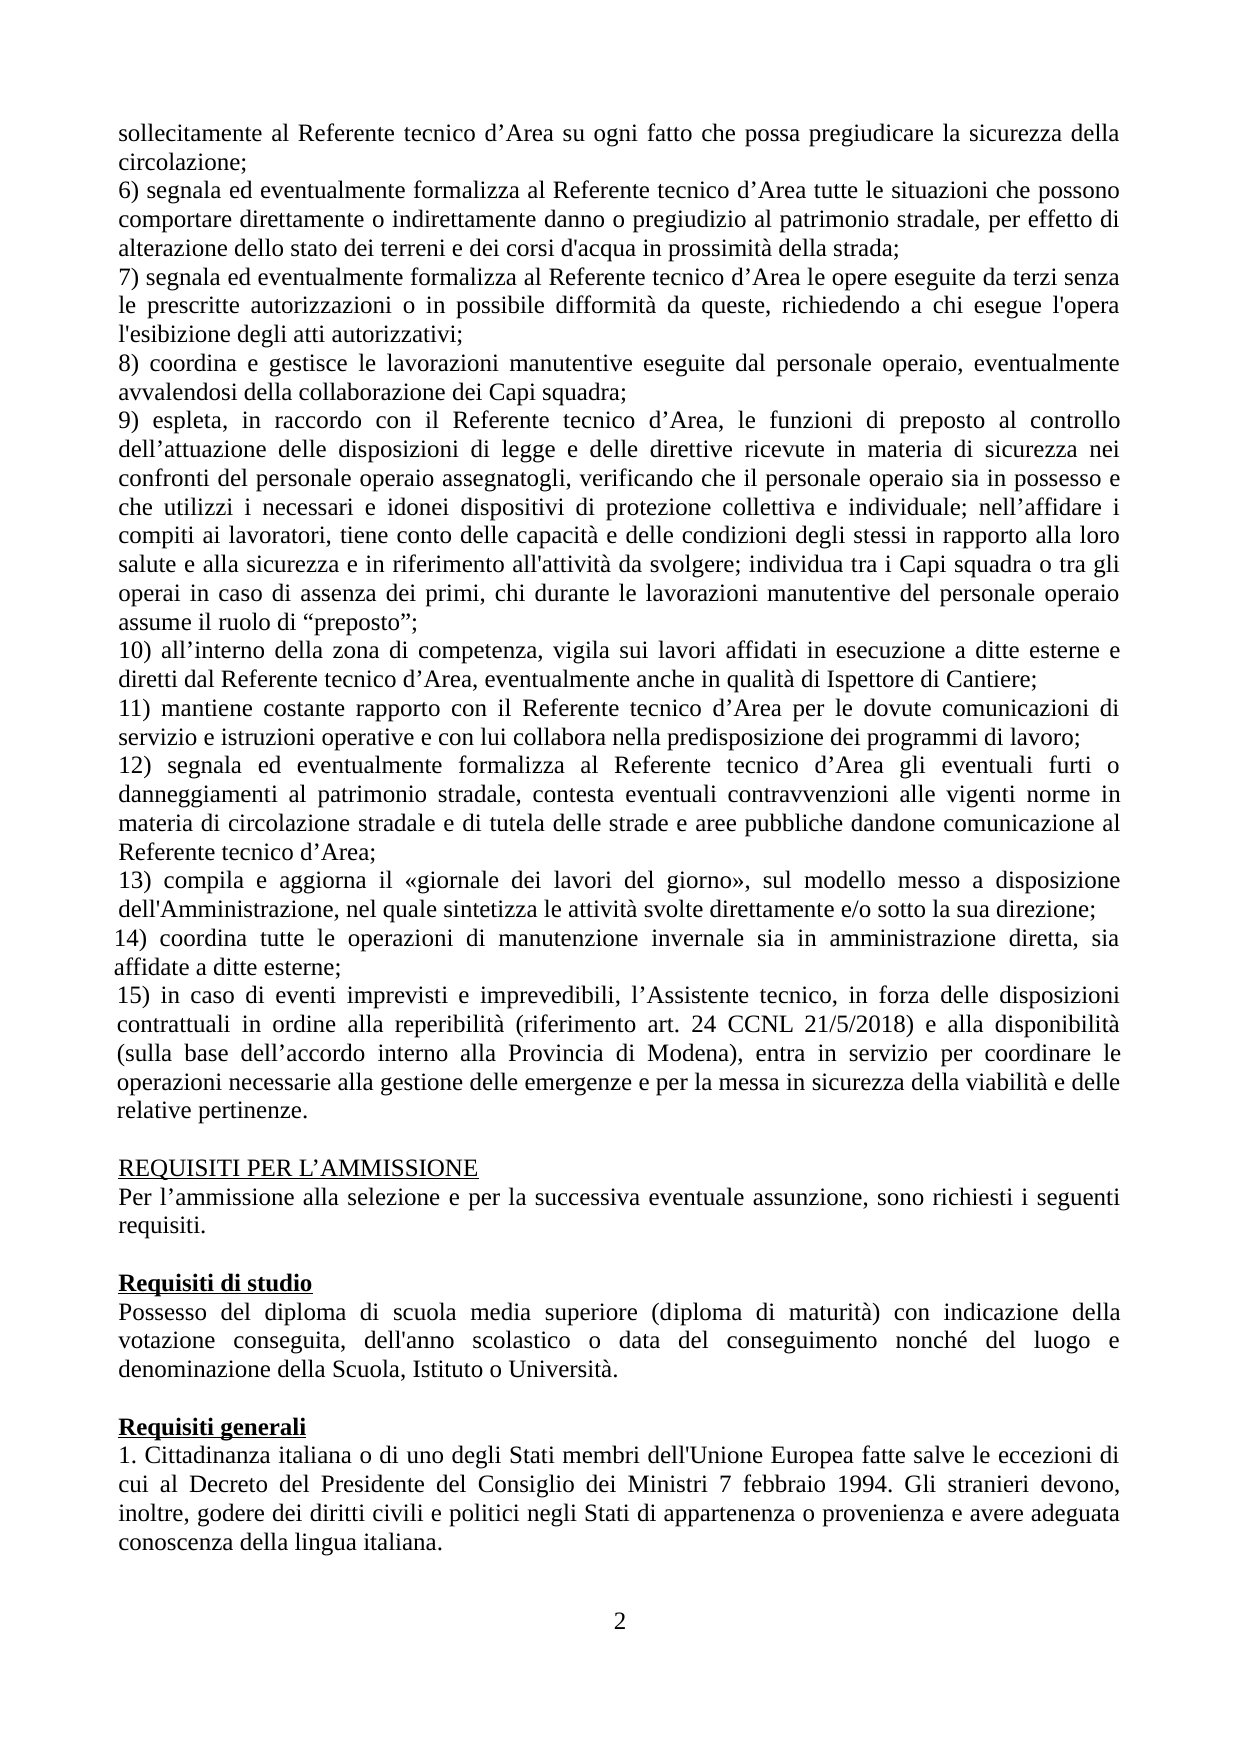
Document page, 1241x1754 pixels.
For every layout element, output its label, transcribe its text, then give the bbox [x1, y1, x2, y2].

text Possesso del diploma di scuola media superiore (diploma di maturità) con indicazione della votazione conseguita, dell'anno scolastico o data del conseguimento nonché del luogo e denominazione della Scuola, Istituto o Università. [118, 1297, 1121, 1383]
text 7) segnala ed eventualmente formalizza al Referente tecnico d’Area le opere eseguite da terzi senza le prescritte autorizzazioni o in possibile difformità da queste, richiedendo a chi esegue l'opera l'esibizione degli atti autorizzativi; [118, 262, 1121, 348]
text 14) coordina tutte le operazioni di manutenzione invernale sia in amministrazione diretta, sia affidate a ditte esterne; [113, 923, 1121, 981]
text Requisiti generali [118, 1412, 1121, 1441]
text 9) espleta, in raccordo con il Referente tecnico d’Area, le funzioni di preposto al controllo dell’attuazione delle disposizioni di legge e delle direttive ricevute in materia di sicurezza nei confronti del personale operaio assegnatogli, verificando che il personale operaio sia in possesso e che utilizzi i necessari e idonei dispositivi di protezione collettiva e individuale; nell’affidare i compiti ai lavoratori, tiene conto delle capacità e delle condizioni degli stessi in rapporto alla loro salute e alla sicurezza e in riferimento all'attività da svolgere; individua tra i Capi squadra o tra gli operai in caso di assenza dei primi, chi durante le lavorazioni manutentive del personale operaio assume il ruolo di “preposto”; [118, 406, 1121, 636]
text 1. Cittadinanza italiana o di uno degli Stati membri dell'Unione Europea fatte salve le eccezioni di cui al Decreto del Presidente del Consiglio dei Ministri 7 febbraio 1994. Gli stranieri devono, inoltre, godere dei diritti civili e politici negli Stati di appartenenza o provenienza e avere adeguata conoscenza della lingua italiana. [118, 1441, 1121, 1556]
text 6) segnala ed eventualmente formalizza al Referente tecnico d’Area tutte le situazioni che possono comportare direttamente o indirettamente danno o pregiudizio al patrimonio stradale, per effetto di alterazione dello stato dei terreni e dei corsi d'acqua in prossimità della strada; [118, 176, 1121, 262]
text 15) in caso di eventi imprevisti e imprevedibili, l’Assistente tecnico, in forza delle disposizioni contrattuali in ordine alla reperibilità (riferimento art. 24 CCNL 21/5/2018) e alla disponibilità (sulla base dell’accordo interno alla Provincia di Modena), entra in servizio per coordinare le operazioni necessarie alla gestione delle emergenze e per la messa in sicurezza della viabilità e delle relative pertinenze. [117, 981, 1121, 1124]
text 12) segnala ed eventualmente formalizza al Referente tecnico d’Area gli eventuali furti o danneggiamenti al patrimonio stradale, contesta eventuali contravvenzioni alle vigenti norme in materia di circolazione stradale e di tutela delle strade e aree pubbliche dandone comunicazione al Referente tecnico d’Area; [118, 751, 1121, 866]
text 10) all’interno della zona di competenza, vigila sui lavori affidati in esecuzione a ditte esterne e diretti dal Referente tecnico d’Area, eventualmente anche in qualità di Ispettore di Cantiere; [118, 636, 1121, 693]
text sollecitamente al Referente tecnico d’Area su ogni fatto che possa pregiudicare la sicurezza della circolazione; [118, 118, 1121, 176]
text Per l’ammissione alla selezione e per la successiva eventuale assunzione, sono richiesti i seguenti requisiti. [118, 1182, 1121, 1239]
text 8) coordina e gestisce le lavorazioni manutentive eseguite dal personale operaio, eventualmente avvalendosi della collaborazione dei Capi squadra; [118, 348, 1121, 406]
text REQUISITI PER L’AMMISSIONE [118, 1153, 1121, 1182]
text 13) compila e aggiorna il «giornale dei lavori del giorno», sul modello messo a disposizione dell'Amministrazione, nel quale sintetizza le attività svolte direttamente e/o sotto la sua direzione; [118, 866, 1121, 923]
text Requisiti di studio [118, 1268, 1121, 1297]
text 11) mantiene costante rapporto con il Referente tecnico d’Area per le dovute comunicazioni di servizio e istruzioni operative e con lui collabora nella predisposizione dei programmi di lavoro; [118, 693, 1121, 751]
